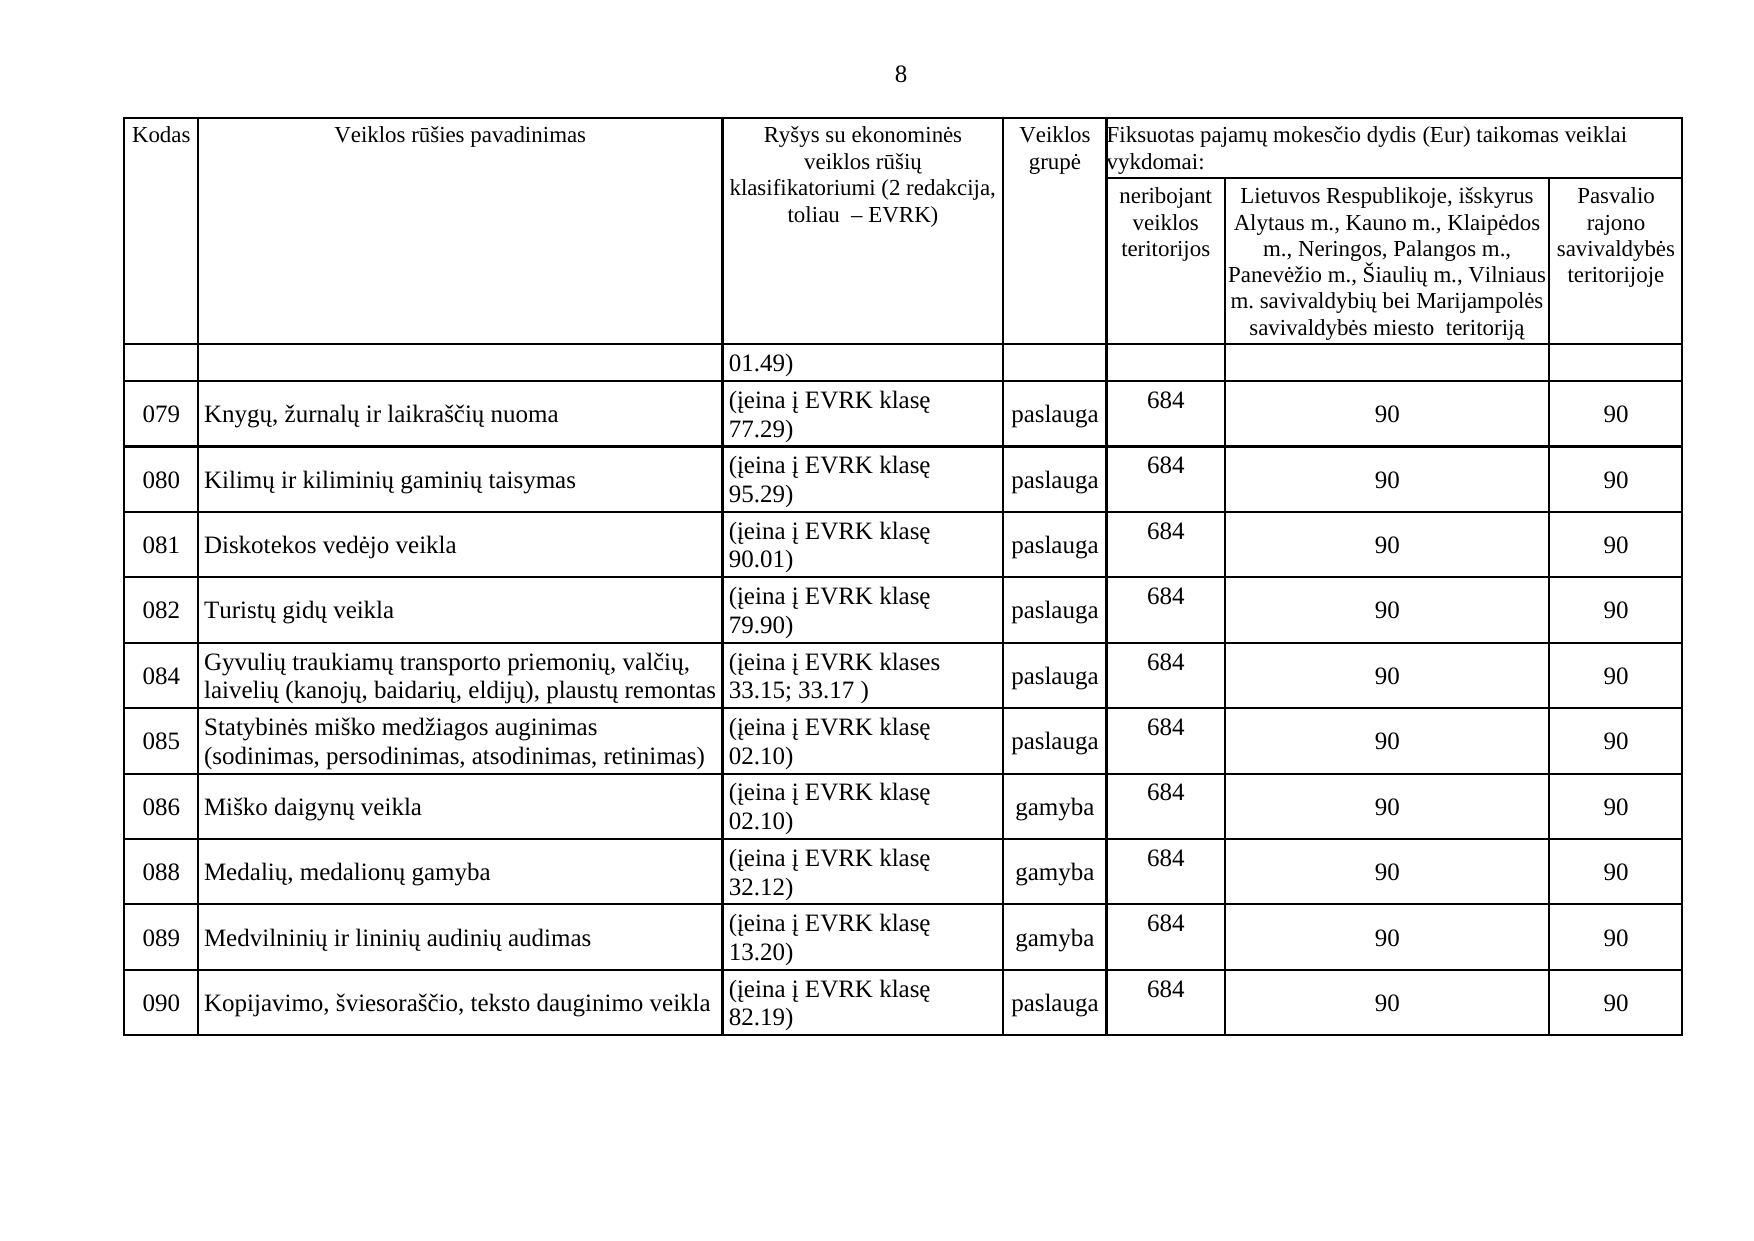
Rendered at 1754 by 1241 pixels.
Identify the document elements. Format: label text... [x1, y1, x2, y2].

table_cell Kopijavimo, šviesoraščio, teksto dauginimo veikla [199, 971, 721, 1034]
table_cell 90 [1226, 578, 1548, 642]
table_cell 684 [1108, 775, 1224, 838]
table_cell 684 [1108, 382, 1224, 445]
table_cell Pasvalio rajono savivaldybės teritorijoje [1550, 179, 1681, 343]
table_cell (įeina į EVRK klasę 90.01) [724, 513, 1002, 576]
table_cell Statybinės miško medžiagos auginimas (sodinimas, persodinimas, atsodinimas, retinimas) [199, 709, 721, 772]
table_cell 90 [1550, 448, 1681, 511]
table_cell 90 [1550, 709, 1681, 772]
table_cell 90 [1550, 644, 1681, 707]
table_cell 90 [1550, 513, 1681, 576]
table_cell (įeina į EVRK klases 33.15; 33.17 ) [724, 644, 1002, 707]
table_cell 90 [1550, 775, 1681, 838]
table_cell paslauga [1004, 382, 1105, 445]
table_cell 684 [1108, 513, 1224, 576]
table_cell (įeina į EVRK klasę 82.19) [724, 971, 1002, 1034]
table_cell 081 [125, 513, 197, 576]
table_cell Knygų, žurnalų ir laikraščių nuoma [199, 382, 721, 445]
table_cell 90 [1550, 840, 1681, 903]
table_cell [1108, 345, 1224, 380]
table_cell Medvilninių ir lininių audinių audimas [199, 905, 721, 969]
table_cell 90 [1226, 840, 1548, 903]
table_cell (įeina į EVRK klasę 95.29) [724, 448, 1002, 511]
table_cell 90 [1226, 971, 1548, 1034]
table_cell 684 [1108, 709, 1224, 772]
table_cell [1226, 345, 1548, 380]
table_header Kodas [125, 119, 197, 343]
table_cell paslauga [1004, 448, 1105, 511]
table_cell [125, 345, 197, 380]
table_cell gamyba [1004, 840, 1105, 903]
table_cell 90 [1226, 644, 1548, 707]
table_cell (įeina į EVRK klasę 13.20) [724, 905, 1002, 969]
table_cell 684 [1108, 840, 1224, 903]
table_cell 090 [125, 971, 197, 1034]
table_cell 90 [1226, 709, 1548, 772]
table_cell 90 [1226, 775, 1548, 838]
table_cell (įeina į EVRK klasę 02.10) [724, 775, 1002, 838]
table_header Veiklos rūšies pavadinimas [199, 119, 721, 343]
table_cell 079 [125, 382, 197, 445]
table_header Veiklos grupė [1004, 119, 1105, 343]
table_cell Turistų gidų veikla [199, 578, 721, 642]
table_cell paslauga [1004, 971, 1105, 1034]
table_cell 90 [1550, 971, 1681, 1034]
table_cell Diskotekos vedėjo veikla [199, 513, 721, 576]
table_cell 90 [1550, 382, 1681, 445]
table_cell 684 [1108, 448, 1224, 511]
table_cell 089 [125, 905, 197, 969]
table_cell 90 [1226, 905, 1548, 969]
table_cell 086 [125, 775, 197, 838]
table_cell 684 [1108, 905, 1224, 969]
table_cell Lietuvos Respublikoje, išskyrus Alytaus m., Kauno m., Klaipėdos m., Neringos, Palangos m., Panevėžio m., Šiaulių m., Vilniaus m. savivaldybių bei Marijampolės savivaldybės miesto teritoriją [1226, 179, 1548, 343]
table_cell [1004, 345, 1105, 380]
table_cell (įeina į EVRK klasę 79.90) [724, 578, 1002, 642]
table_cell gamyba [1004, 775, 1105, 838]
table_cell neribojant veiklos teritorijos [1108, 179, 1224, 343]
table_cell 082 [125, 578, 197, 642]
table_cell (įeina į EVRK klasę 32.12) [724, 840, 1002, 903]
table_cell (įeina į EVRK klasę 02.10) [724, 709, 1002, 772]
table_cell 90 [1550, 905, 1681, 969]
table_cell paslauga [1004, 644, 1105, 707]
table_cell [1550, 345, 1681, 380]
table_cell 080 [125, 448, 197, 511]
table_cell paslauga [1004, 513, 1105, 576]
table_cell 90 [1226, 448, 1548, 511]
table_cell 684 [1108, 578, 1224, 642]
table_cell 90 [1226, 513, 1548, 576]
table_cell 085 [125, 709, 197, 772]
table_header Ryšys su ekonominės veiklos rūšių klasifikatoriumi (2 redakcija, toliau – EVRK) [724, 119, 1002, 343]
table_cell paslauga [1004, 578, 1105, 642]
table_cell 084 [125, 644, 197, 707]
table_cell 684 [1108, 971, 1224, 1034]
table_cell paslauga [1004, 709, 1105, 772]
table_header Fiksuotas pajamų mokesčio dydis (Eur) taikomas veiklai vykdomai: [1108, 119, 1681, 177]
table_cell 90 [1550, 578, 1681, 642]
table_cell 90 [1226, 382, 1548, 445]
table_cell 088 [125, 840, 197, 903]
table_cell [199, 345, 721, 380]
table_cell Miško daigynų veikla [199, 775, 721, 838]
table_cell 684 [1108, 644, 1224, 707]
table_cell Gyvulių traukiamų transporto priemonių, valčių, laivelių (kanojų, baidarių, eldijų), plaustų remontas [199, 644, 721, 707]
table_cell (įeina į EVRK klasę 77.29) [724, 382, 1002, 445]
table_cell gamyba [1004, 905, 1105, 969]
table_cell Kilimų ir kiliminių gaminių taisymas [199, 448, 721, 511]
table_cell Medalių, medalionų gamyba [199, 840, 721, 903]
table_cell 01.49) [724, 345, 1002, 380]
